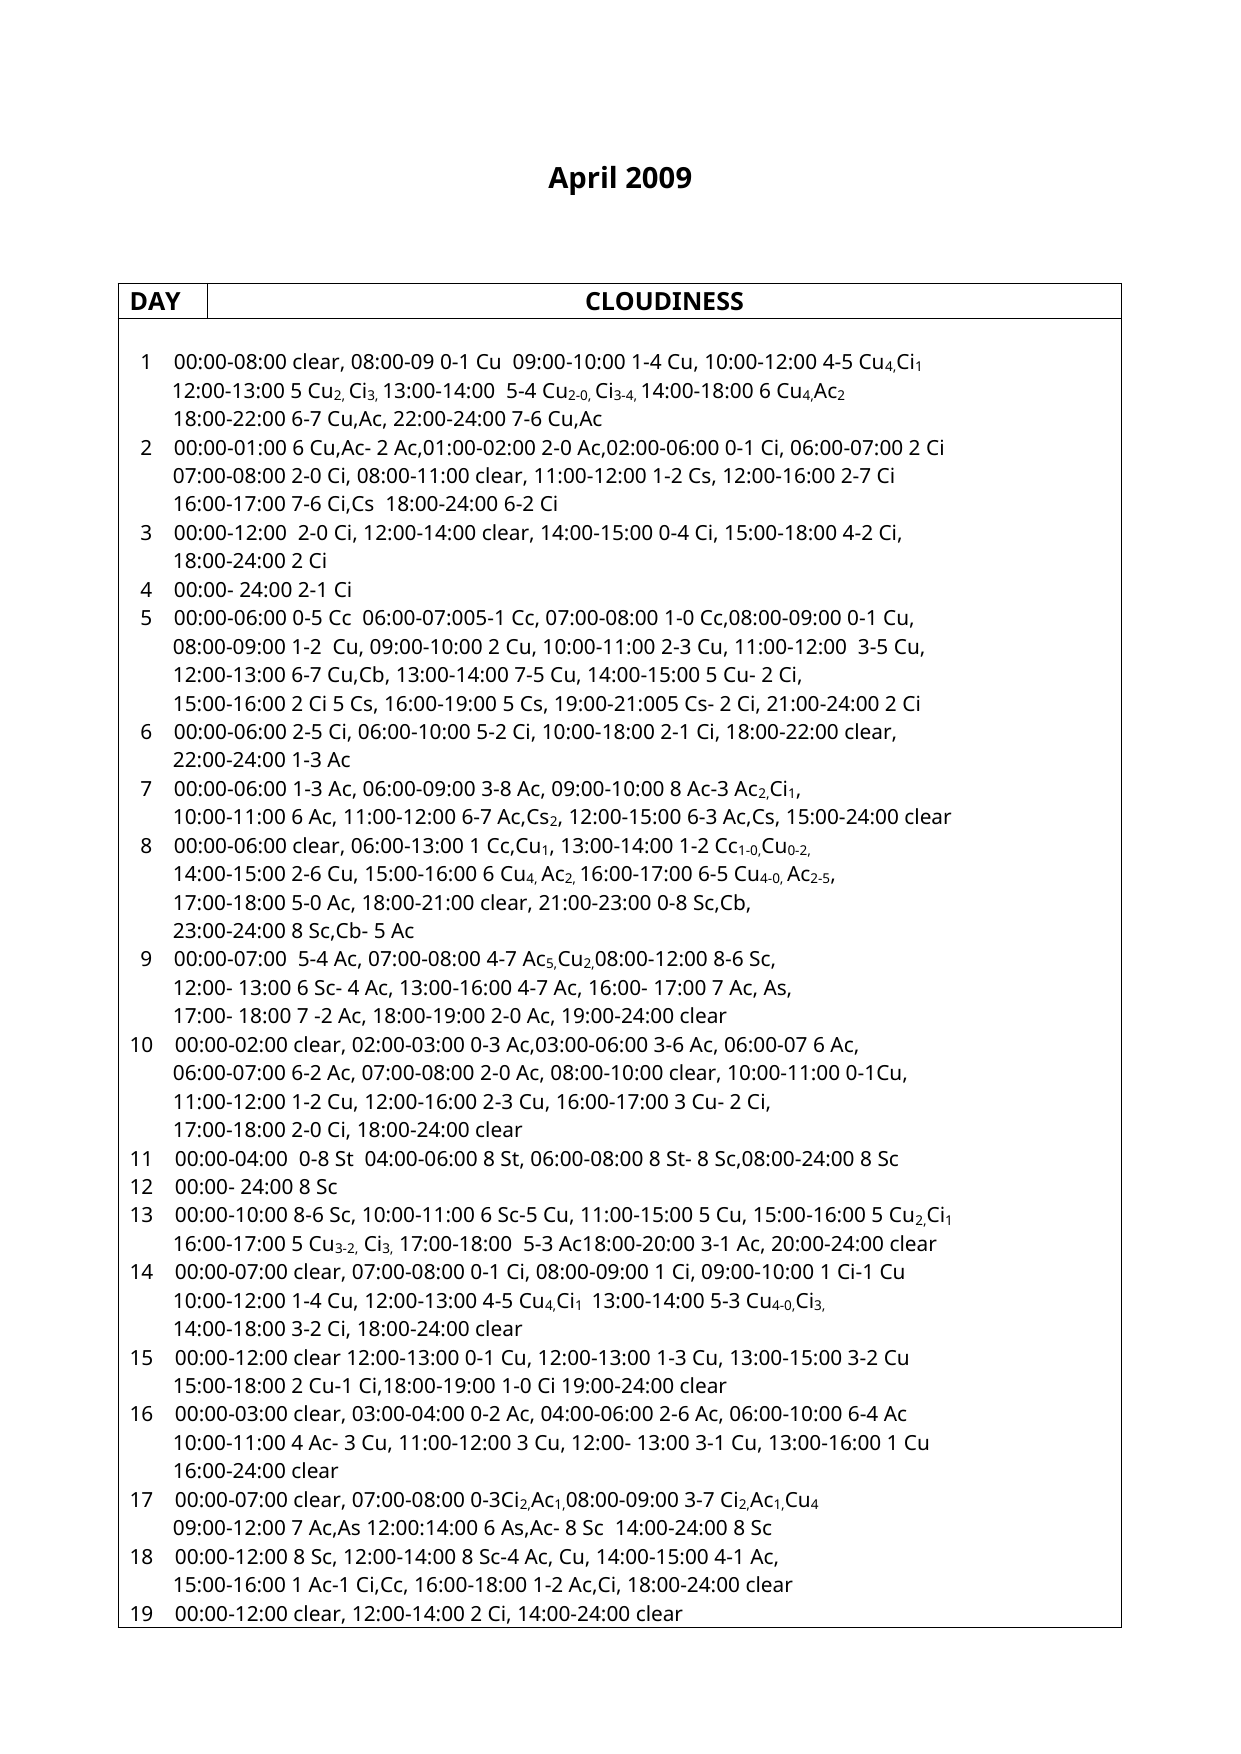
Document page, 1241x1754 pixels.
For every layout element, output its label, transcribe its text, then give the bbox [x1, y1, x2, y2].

table_header CLOUDINESS [208, 284, 1121, 318]
text April 2009 [118, 158, 1122, 197]
table_cell 1 00:00-08:00 clear, 08:00-09 0-1 Cu 09:00-10:00 1-4 Cu, 10:00-12:00 4-5 Cu4,Ci1 12:00-13:00 5 Cu2, Ci3, 13:00-14:00 5-4 Cu2-0, Ci3-4, 14:00-18:00 6 Cu4,Ac2 18:00-22:00 6-7 Cu,Ac, 22:00-24:00 7-6 Cu,Ac 2 00:00-01:00 6 Cu,Ac- 2 Ac,01:00-02:00 2-0 Ac,02:00-06:00 0-1 Ci, 06:00-07:00 2 Ci 07:00-08:00 2-0 Ci, 08:00-11:00 clear, 11:00-12:00 1-2 Cs, 12:00-16:00 2-7 Ci 16:00-17:00 7-6 Ci,Cs 18:00-24:00 6-2 Ci 3 00:00-12:00 2-0 Ci, 12:00-14:00 clear, 14:00-15:00 0-4 Ci, 15:00-18:00 4-2 Ci, 18:00-24:00 2 Ci 4 00:00- 24:00 2-1 Ci 5 00:00-06:00 0-5 Cc 06:00-07:005-1 Cc, 07:00-08:00 1-0 Cc,08:00-09:00 0-1 Cu, 08:00-09:00 1-2 Cu, 09:00-10:00 2 Cu, 10:00-11:00 2-3 Cu, 11:00-12:00 3-5 Cu, 12:00-13:00 6-7 Cu,Cb, 13:00-14:00 7-5 Cu, 14:00-15:00 5 Cu- 2 Ci, 15:00-16:00 2 Ci 5 Cs, 16:00-19:00 5 Cs, 19:00-21:005 Cs- 2 Ci, 21:00-24:00 2 Ci 6 00:00-06:00 2-5 Ci, 06:00-10:00 5-2 Ci, 10:00-18:00 2-1 Ci, 18:00-22:00 clear, 22:00-24:00 1-3 Ac 7 00:00-06:00 1-3 Ac, 06:00-09:00 3-8 Ac, 09:00-10:00 8 Ac-3 Ac2,Ci1, 10:00-11:00 6 Ac, 11:00-12:00 6-7 Ac,Cs2, 12:00-15:00 6-3 Ac,Cs, 15:00-24:00 clear 8 00:00-06:00 clear, 06:00-13:00 1 Cc,Cu1, 13:00-14:00 1-2 Cc1-0,Cu0-2, 14:00-15:00 2-6 Cu, 15:00-16:00 6 Cu4, Ac2, 16:00-17:00 6-5 Cu4-0, Ac2-5, 17:00-18:00 5-0 Ac, 18:00-21:00 clear, 21:00-23:00 0-8 Sc,Cb, 23:00-24:00 8 Sc,Cb- 5 Ac 9 00:00-07:00 5-4 Ac, 07:00-08:00 4-7 Ac5,Cu2,08:00-12:00 8-6 Sc, 12:00- 13:00 6 Sc- 4 Ac, 13:00-16:00 4-7 Ac, 16:00- 17:00 7 Ac, As, 17:00- 18:00 7 -2 Ac, 18:00-19:00 2-0 Ac, 19:00-24:00 clear 10 00:00-02:00 clear, 02:00-03:00 0-3 Ac,03:00-06:00 3-6 Ac, 06:00-07 6 Ac, 06:00-07:00 6-2 Ac, 07:00-08:00 2-0 Ac, 08:00-10:00 clear, 10:00-11:00 0-1Cu, 11:00-12:00 1-2 Cu, 12:00-16:00 2-3 Cu, 16:00-17:00 3 Cu- 2 Ci, 17:00-18:00 2-0 Ci, 18:00-24:00 clear 11 00:00-04:00 0-8 St 04:00-06:00 8 St, 06:00-08:00 8 St- 8 Sc,08:00-24:00 8 Sc 12 00:00- 24:00 8 Sc 13 00:00-10:00 8-6 Sc, 10:00-11:00 6 Sc-5 Cu, 11:00-15:00 5 Cu, 15:00-16:00 5 Cu2,Ci1 16:00-17:00 5 Cu3-2, Ci3, 17:00-18:00 5-3 Ac18:00-20:00 3-1 Ac, 20:00-24:00 clear 14 00:00-07:00 clear, 07:00-08:00 0-1 Ci, 08:00-09:00 1 Ci, 09:00-10:00 1 Ci-1 Cu 10:00-12:00 1-4 Cu, 12:00-13:00 4-5 Cu4,Ci1 13:00-14:00 5-3 Cu4-0,Ci3, 14:00-18:00 3-2 Ci, 18:00-24:00 clear 15 00:00-12:00 clear 12:00-13:00 0-1 Cu, 12:00-13:00 1-3 Cu, 13:00-15:00 3-2 Cu 15:00-18:00 2 Cu-1 Ci,18:00-19:00 1-0 Ci 19:00-24:00 clear 16 00:00-03:00 clear, 03:00-04:00 0-2 Ac, 04:00-06:00 2-6 Ac, 06:00-10:00 6-4 Ac 10:00-11:00 4 Ac- 3 Cu, 11:00-12:00 3 Cu, 12:00- 13:00 3-1 Cu, 13:00-16:00 1 Cu 16:00-24:00 clear 17 00:00-07:00 clear, 07:00-08:00 0-3Ci2,Ac1,08:00-09:00 3-7 Ci2,Ac1,Cu4 09:00-12:00 7 Ac,As 12:00:14:00 6 As,Ac- 8 Sc 14:00-24:00 8 Sc 18 00:00-12:00 8 Sc, 12:00-14:00 8 Sc-4 Ac, Cu, 14:00-15:00 4-1 Ac, 15:00-16:00 1 Ac-1 Ci,Cc, 16:00-18:00 1-2 Ac,Ci, 18:00-24:00 clear 19 00:00-12:00 clear, 12:00-14:00 2 Ci, 14:00-24:00 clear [119, 319, 1121, 1627]
table_header DAY [119, 284, 207, 318]
